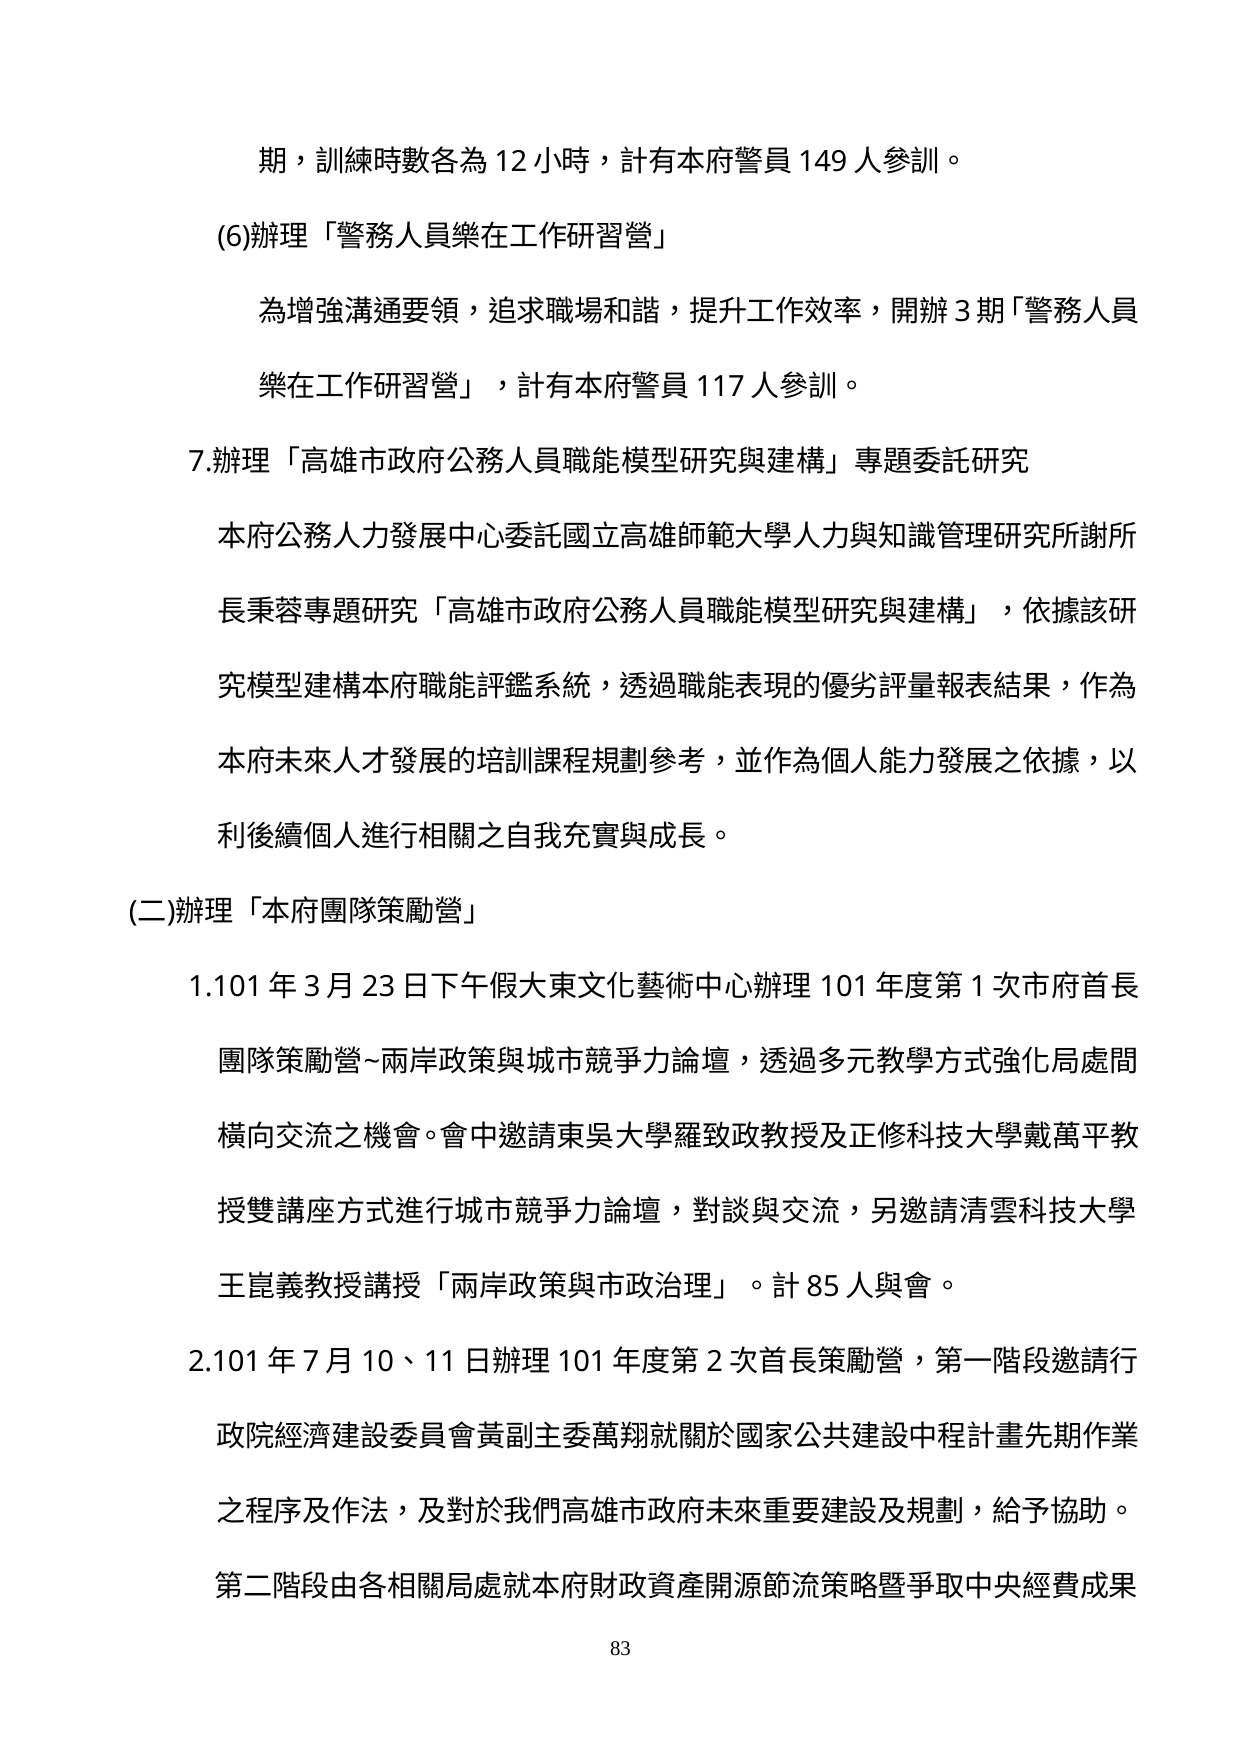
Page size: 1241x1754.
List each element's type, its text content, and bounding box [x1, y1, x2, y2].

text (二)辦理「本府團隊策勵營」 [100, 871, 1140, 946]
text 2.101年7月10、11日辦理101年度第2次首長策勵營，第一階段邀請行政院經濟建設委員會黃副主委萬翔就關於國家公共建設中程計畫先期作業之程序及作法，及對於我們高雄市政府未來重要建設及規劃，給予協助。 [188, 1321, 1140, 1546]
text (6)辦理「警務人員樂在工作研習營」 [217, 196, 1140, 271]
text 1.101年3月23日下午假大東文化藝術中心辦理101年度第1次市府首長團隊策勵營~兩岸政策與城市競爭力論壇，透過多元教學方式強化局處間橫向交流之機會。會中邀請東吳大學羅致政教授及正修科技大學戴萬平教授雙講座方式進行城市競爭力論壇，對談與交流，另邀請清雲科技大學王崑義教授講授「兩岸政策與市政治理」。計85人與會。 [188, 946, 1140, 1321]
text 本府公務人力發展中心委託國立高雄師範大學人力與知識管理研究所謝所長秉蓉專題研究「高雄市政府公務人員職能模型研究與建構」，依據該研究模型建構本府職能評鑑系統，透過職能表現的優劣評量報表結果，作為本府未來人才發展的培訓課程規劃參考，並作為個人能力發展之依據，以利後續個人進行相關之自我充實與成長。 [217, 496, 1140, 871]
text 期，訓練時數各為12小時，計有本府警員149人參訓。 [258, 121, 1140, 196]
text 第二階段由各相關局處就本府財政資產開源節流策略暨爭取中央經費成果 [214, 1546, 1140, 1621]
text 7.辦理「高雄市政府公務人員職能模型研究與建構」專題委託研究 [188, 421, 1140, 496]
text 為增強溝通要領，追求職場和諧，提升工作效率，開辦3期「警務人員樂在工作研習營」，計有本府警員117人參訓。 [258, 271, 1140, 421]
